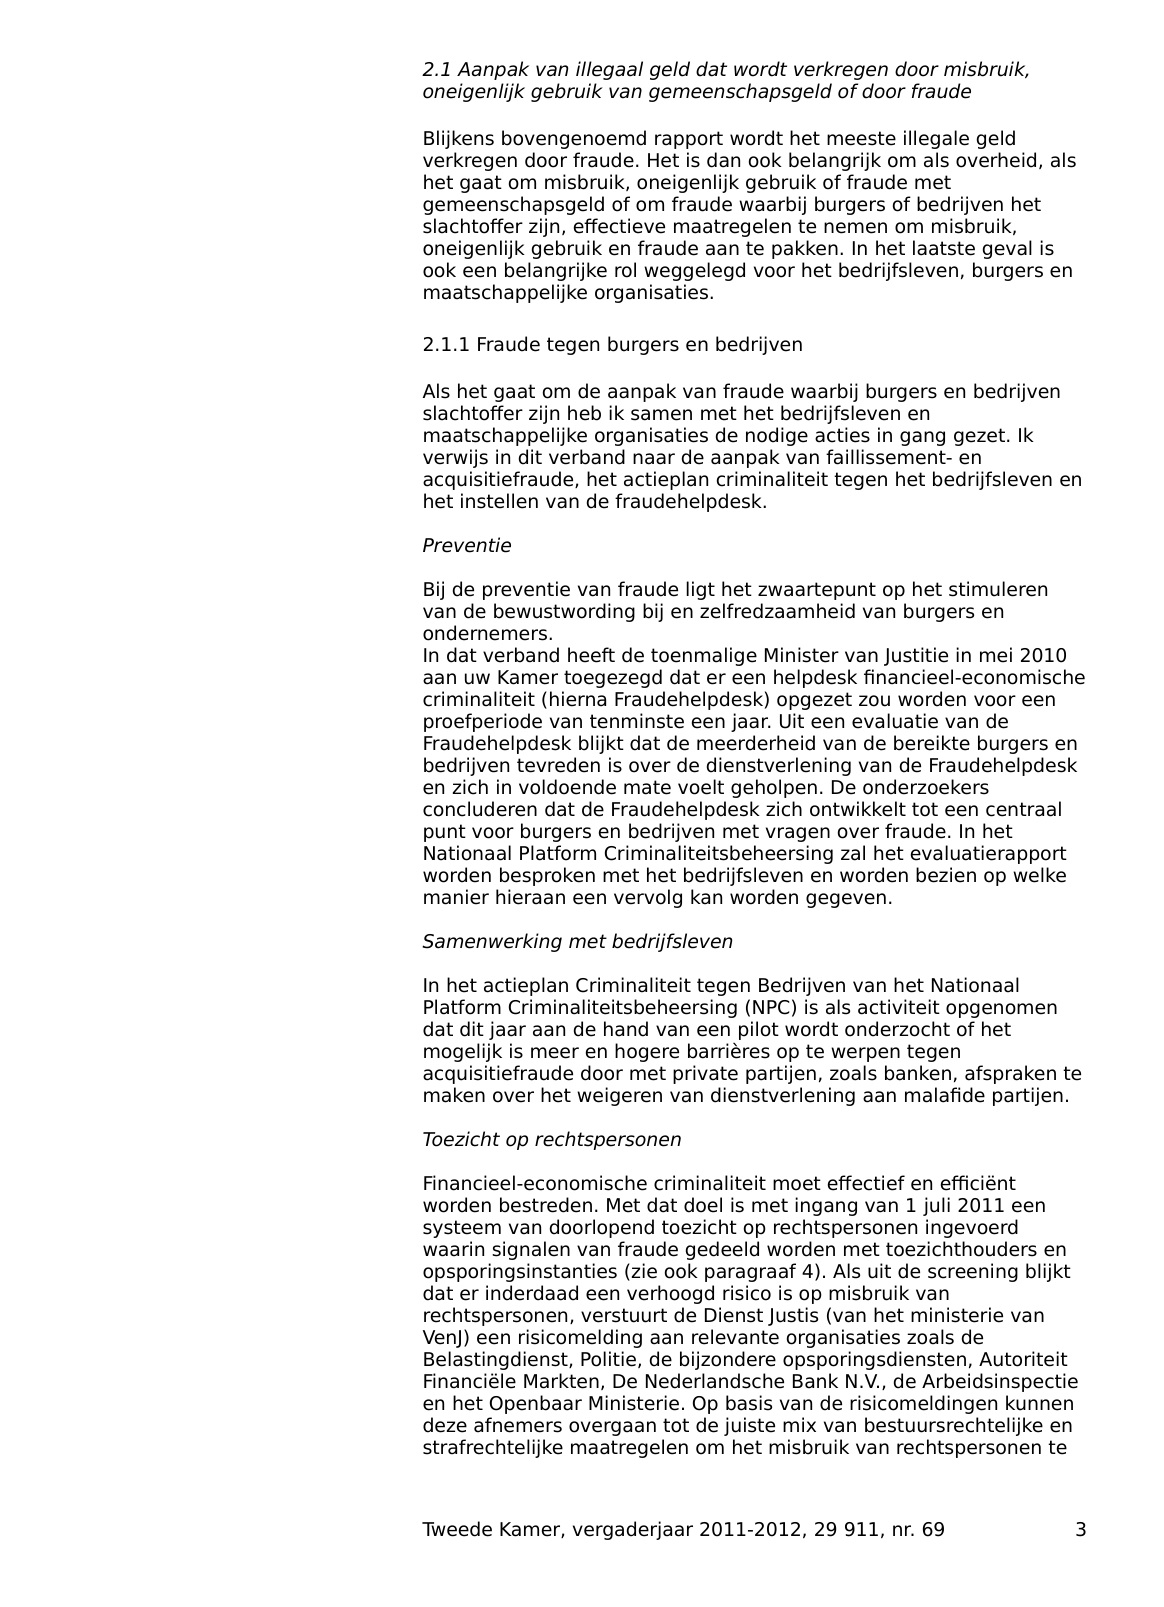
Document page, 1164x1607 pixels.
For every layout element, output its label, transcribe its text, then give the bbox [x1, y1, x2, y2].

text Blijkens bovengenoemd rapport wordt het meeste illegale geld verkregen door fraude. Het is dan ook belangrijk om als overheid, als het gaat om misbruik, oneigenlijk gebruik of fraude met gemeenschapsgeld of om fraude waarbij burgers of bedrijven het slachtoffer zijn, effectieve maatregelen te nemen om misbruik, oneigenlijk gebruik en fraude aan te pakken. In het laatste geval is ook een belangrijke rol weggelegd voor het bedrijfsleven, burgers en maatschappelijke organisaties. [422, 128, 1087, 304]
subtitle Preventie [422, 535, 1087, 557]
subtitle 2.1 Aanpak van illegaal geld dat wordt verkregen door misbruik, oneigenlijk gebruik van gemeenschapsgeld of door fraude [422, 59, 1087, 103]
text Als het gaat om de aanpak van fraude waarbij burgers en bedrijven slachtoffer zijn heb ik samen met het bedrijfsleven en maatschappelijke organisaties de nodige acties in gang gezet. Ik verwijs in dit verband naar de aanpak van faillissement- en acquisitiefraude, het actieplan criminaliteit tegen het bedrijfsleven en het instellen van de fraudehelpdesk. [422, 381, 1087, 513]
subtitle Samenwerking met bedrijfsleven [422, 931, 1087, 953]
text In dat verband heeft de toenmalige Minister van Justitie in mei 2010 aan uw Kamer toegezegd dat er een helpdesk financieel-economische criminaliteit (hierna Fraudehelpdesk) opgezet zou worden voor een proefperiode van tenminste een jaar. Uit een evaluatie van de Fraudehelpdesk blijkt dat de meerderheid van de bereikte burgers en bedrijven tevreden is over de dienstverlening van de Fraudehelpdesk en zich in voldoende mate voelt geholpen. De onderzoekers concluderen dat de Fraudehelpdesk zich ontwikkelt tot een centraal punt voor burgers en bedrijven met vragen over fraude. In het Nationaal Platform Criminaliteitsbeheersing zal het evaluatierapport worden besproken met het bedrijfsleven en worden bezien op welke manier hieraan een vervolg kan worden gegeven. [422, 645, 1087, 909]
subtitle Toezicht op rechtspersonen [422, 1129, 1087, 1151]
text Bij de preventie van fraude ligt het zwaartepunt op het stimuleren van de bewustwording bij en zelfredzaamheid van burgers en ondernemers. [422, 579, 1087, 645]
subtitle 2.1.1 Fraude tegen burgers en bedrijven [422, 334, 1087, 356]
text In het actieplan Criminaliteit tegen Bedrijven van het Nationaal Platform Criminaliteitsbeheersing (NPC) is als activiteit opgenomen dat dit jaar aan de hand van een pilot wordt onderzocht of het mogelijk is meer en hogere barrières op te werpen tegen acquisitiefraude door met private partijen, zoals banken, afspraken te maken over het weigeren van dienstverlening aan malafide partijen. [422, 975, 1087, 1107]
text Financieel-economische criminaliteit moet effectief en efficiënt worden bestreden. Met dat doel is met ingang van 1 juli 2011 een systeem van doorlopend toezicht op rechtspersonen ingevoerd waarin signalen van fraude gedeeld worden met toezichthouders en opsporingsinstanties (zie ook paragraaf 4). Als uit de screening blijkt dat er inderdaad een verhoogd risico is op misbruik van rechtspersonen, verstuurt de Dienst Justis (van het ministerie van VenJ) een risicomelding aan relevante organisaties zoals de Belastingdienst, Politie, de bijzondere opsporingsdiensten, Autoriteit Financiële Markten, De Nederlandsche Bank N.V., de Arbeidsinspectie en het Openbaar Ministerie. Op basis van de risicomeldingen kunnen deze afnemers overgaan tot de juiste mix van bestuursrechtelijke en strafrechtelijke maatregelen om het misbruik van rechtspersonen te [422, 1173, 1087, 1459]
